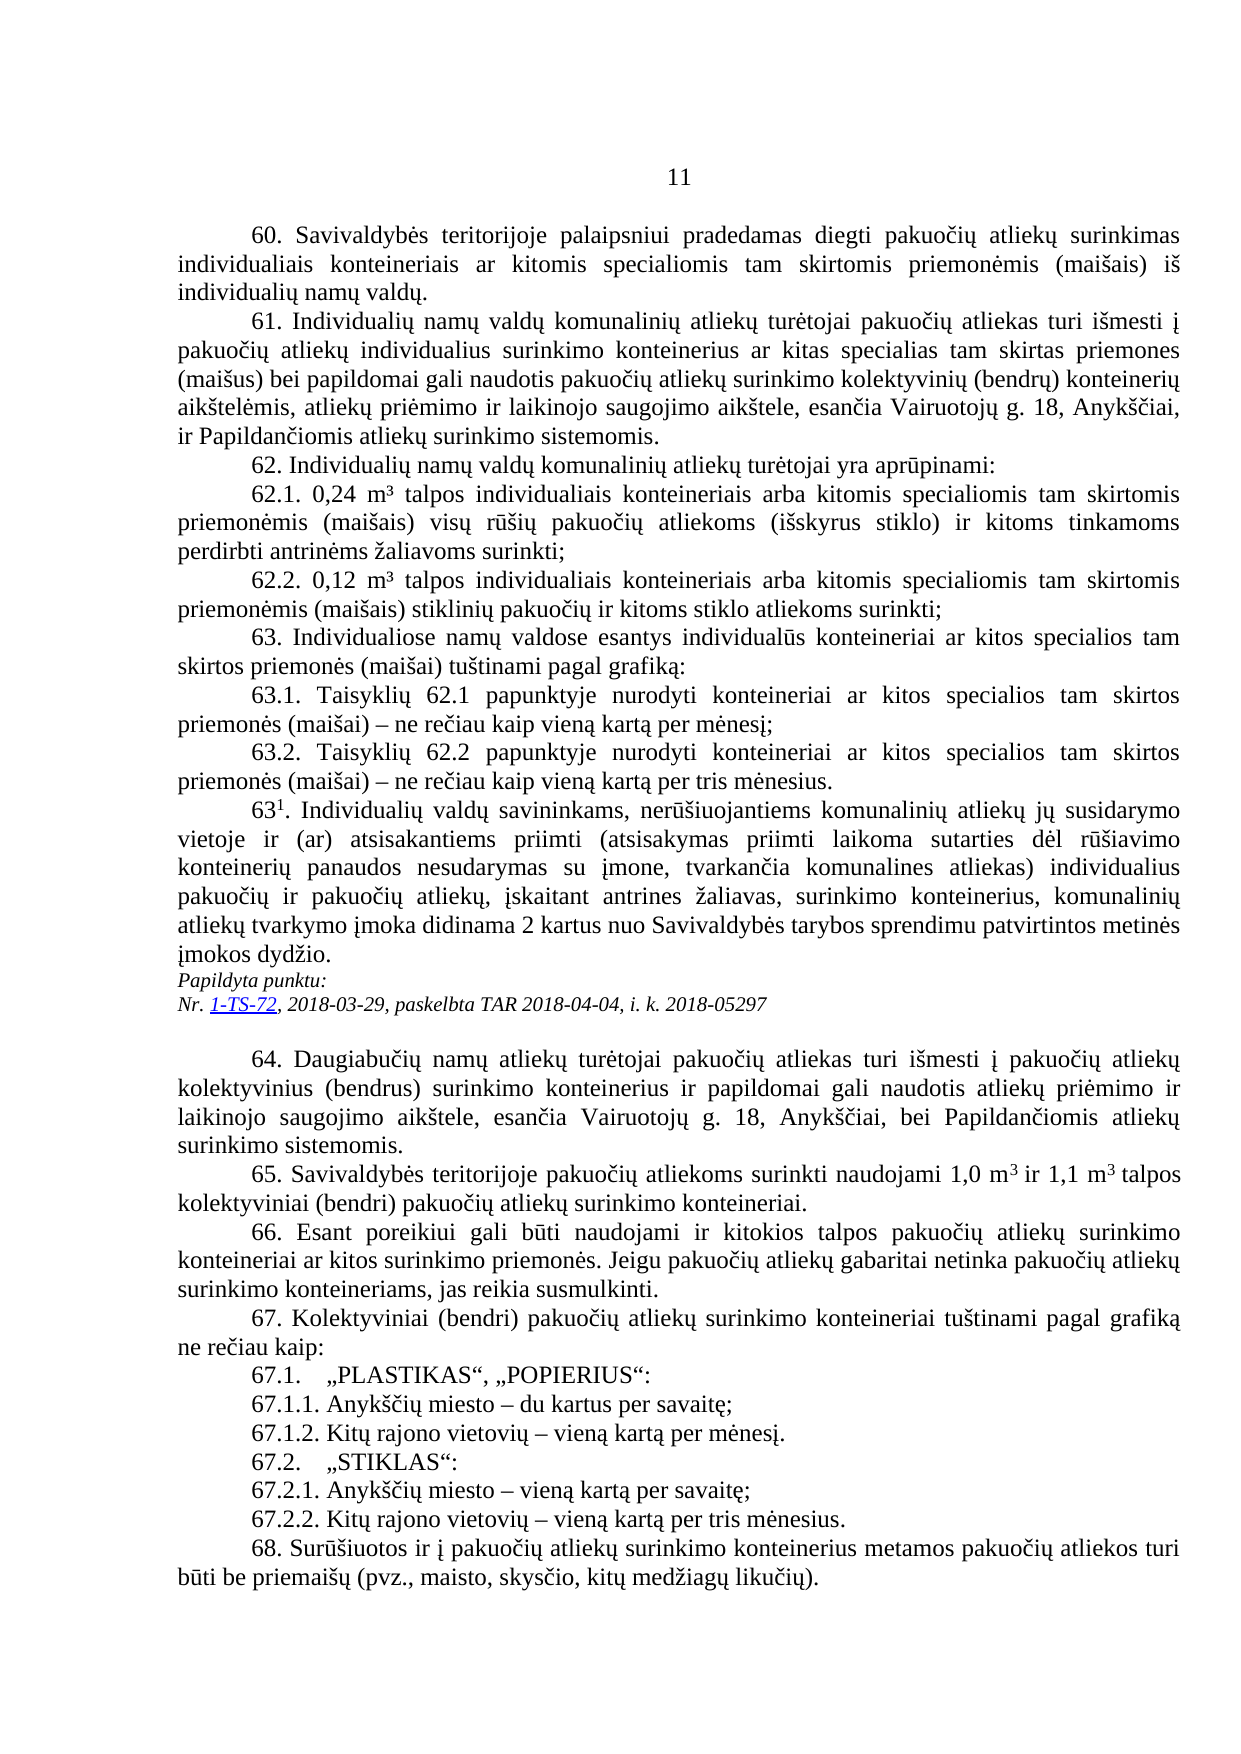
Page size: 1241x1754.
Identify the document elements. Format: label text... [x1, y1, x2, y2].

text 67.1.1. Anykščių miesto – du kartus per savaitę; [177, 1389, 1181, 1418]
text 65. Savivaldybės teritorijoje pakuočių atliekoms surinkti naudojami 1,0 m3 ir 1,1 m3 talpos kolektyviniai (bendri) pakuočių atliekų surinkimo konteineriai. [177, 1159, 1181, 1217]
text 67.1.2. Kitų rajono vietovių – vieną kartą per mėnesį. [177, 1418, 1181, 1447]
text 63.2. Taisyklių 62.2 papunktyje nurodyti konteineriai ar kitos specialios tam skirtos priemonės (maišai) – ne rečiau kaip vieną kartą per tris mėnesius. [177, 737, 1181, 795]
text 67.1. „PLASTIKAS“, „POPIERIUS“: [177, 1361, 1181, 1389]
text 67.2. „STIKLAS“: [177, 1447, 1181, 1476]
text 67.2.2. Kitų rajono vietovių – vieną kartą per tris mėnesius. [177, 1504, 1181, 1533]
text Nr. 1-TS-72, 2018-03-29, paskelbta TAR 2018-04-04, i. k. 2018-05297 [177, 992, 1181, 1016]
text 62.1. 0,24 m³ talpos individualiais konteineriais arba kitomis specialiomis tam skirtomis priemonėmis (maišais) visų rūšių pakuočių atliekoms (išskyrus stiklo) ir kitoms tinkamoms perdirbti antrinėms žaliavoms surinkti; [177, 479, 1181, 565]
text 62.2. 0,12 m³ talpos individualiais konteineriais arba kitomis specialiomis tam skirtomis priemonėmis (maišais) stiklinių pakuočių ir kitoms stiklo atliekoms surinkti; [177, 565, 1181, 622]
text 63. Individualiose namų valdose esantys individualūs konteineriai ar kitos specialios tam skirtos priemonės (maišai) tuštinami pagal grafiką: [177, 622, 1181, 680]
text 67. Kolektyviniai (bendri) pakuočių atliekų surinkimo konteineriai tuštinami pagal grafiką ne rečiau kaip: [177, 1303, 1181, 1361]
text Papildyta punktu: [177, 967, 1181, 992]
text 62. Individualių namų valdų komunalinių atliekų turėtojai yra aprūpinami: [177, 450, 1181, 479]
text 63.1. Taisyklių 62.1 papunktyje nurodyti konteineriai ar kitos specialios tam skirtos priemonės (maišai) – ne rečiau kaip vieną kartą per mėnesį; [177, 680, 1181, 737]
text 68. Surūšiuotos ir į pakuočių atliekų surinkimo konteinerius metamos pakuočių atliekos turi būti be priemaišų (pvz., maisto, skysčio, kitų medžiagų likučių). [177, 1533, 1181, 1591]
text 66. Esant poreikiui gali būti naudojami ir kitokios talpos pakuočių atliekų surinkimo konteineriai ar kitos surinkimo priemonės. Jeigu pakuočių atliekų gabaritai netinka pakuočių atliekų surinkimo konteineriams, jas reikia susmulkinti. [177, 1217, 1181, 1303]
text 60. Savivaldybės teritorijoje palaipsniui pradedamas diegti pakuočių atliekų surinkimas individualiais konteineriais ar kitomis specialiomis tam skirtomis priemonėmis (maišais) iš individualių namų valdų. [177, 220, 1181, 306]
text 64. Daugiabučių namų atliekų turėtojai pakuočių atliekas turi išmesti į pakuočių atliekų kolektyvinius (bendrus) surinkimo konteinerius ir papildomai gali naudotis atliekų priėmimo ir laikinojo saugojimo aikštele, esančia Vairuotojų g. 18, Anykščiai, bei Papildančiomis atliekų surinkimo sistemomis. [177, 1044, 1181, 1159]
text 61. Individualių namų valdų komunalinių atliekų turėtojai pakuočių atliekas turi išmesti į pakuočių atliekų individualius surinkimo konteinerius ar kitas specialias tam skirtas priemones (maišus) bei papildomai gali naudotis pakuočių atliekų surinkimo kolektyvinių (bendrų) konteinerių aikštelėmis, atliekų priėmimo ir laikinojo saugojimo aikštele, esančia Vairuotojų g. 18, Anykščiai, ir Papildančiomis atliekų surinkimo sistemomis. [177, 306, 1181, 450]
text 631. Individualių valdų savininkams, nerūšiuojantiems komunalinių atliekų jų susidarymo vietoje ir (ar) atsisakantiems priimti (atsisakymas priimti laikoma sutarties dėl rūšiavimo konteinerių panaudos nesudarymas su įmone, tvarkančia komunalines atliekas) individualius pakuočių ir pakuočių atliekų, įskaitant antrines žaliavas, surinkimo konteinerius, komunalinių atliekų tvarkymo įmoka didinama 2 kartus nuo Savivaldybės tarybos sprendimu patvirtintos metinės įmokos dydžio. [177, 795, 1181, 967]
text 67.2.1. Anykščių miesto – vieną kartą per savaitę; [177, 1476, 1181, 1504]
